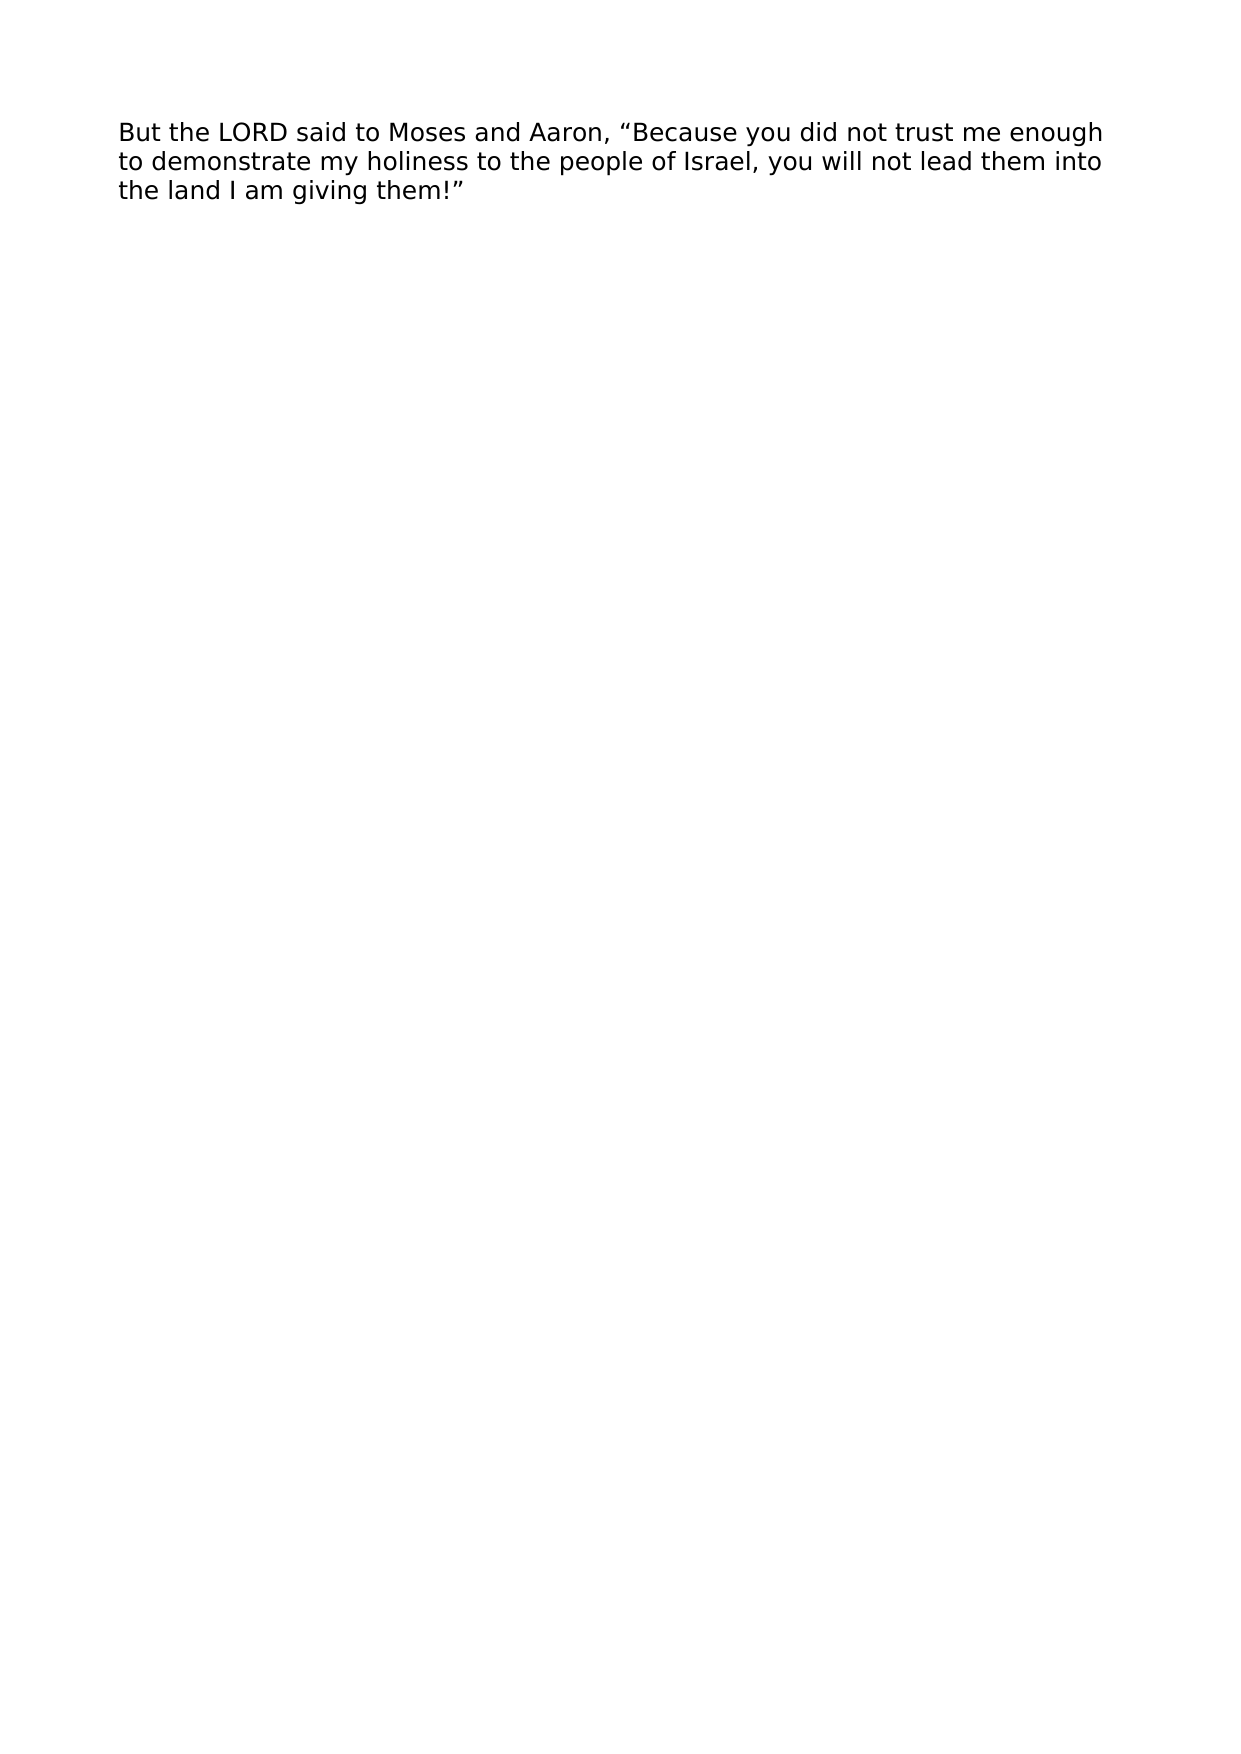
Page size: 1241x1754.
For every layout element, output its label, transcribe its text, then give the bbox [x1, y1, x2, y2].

text But the LORD said to Moses and Aaron, “Because you did not trust me enough to demonstrate my holiness to the people of Israel, you will not lead them into the land I am giving them!” [118, 118, 1122, 206]
